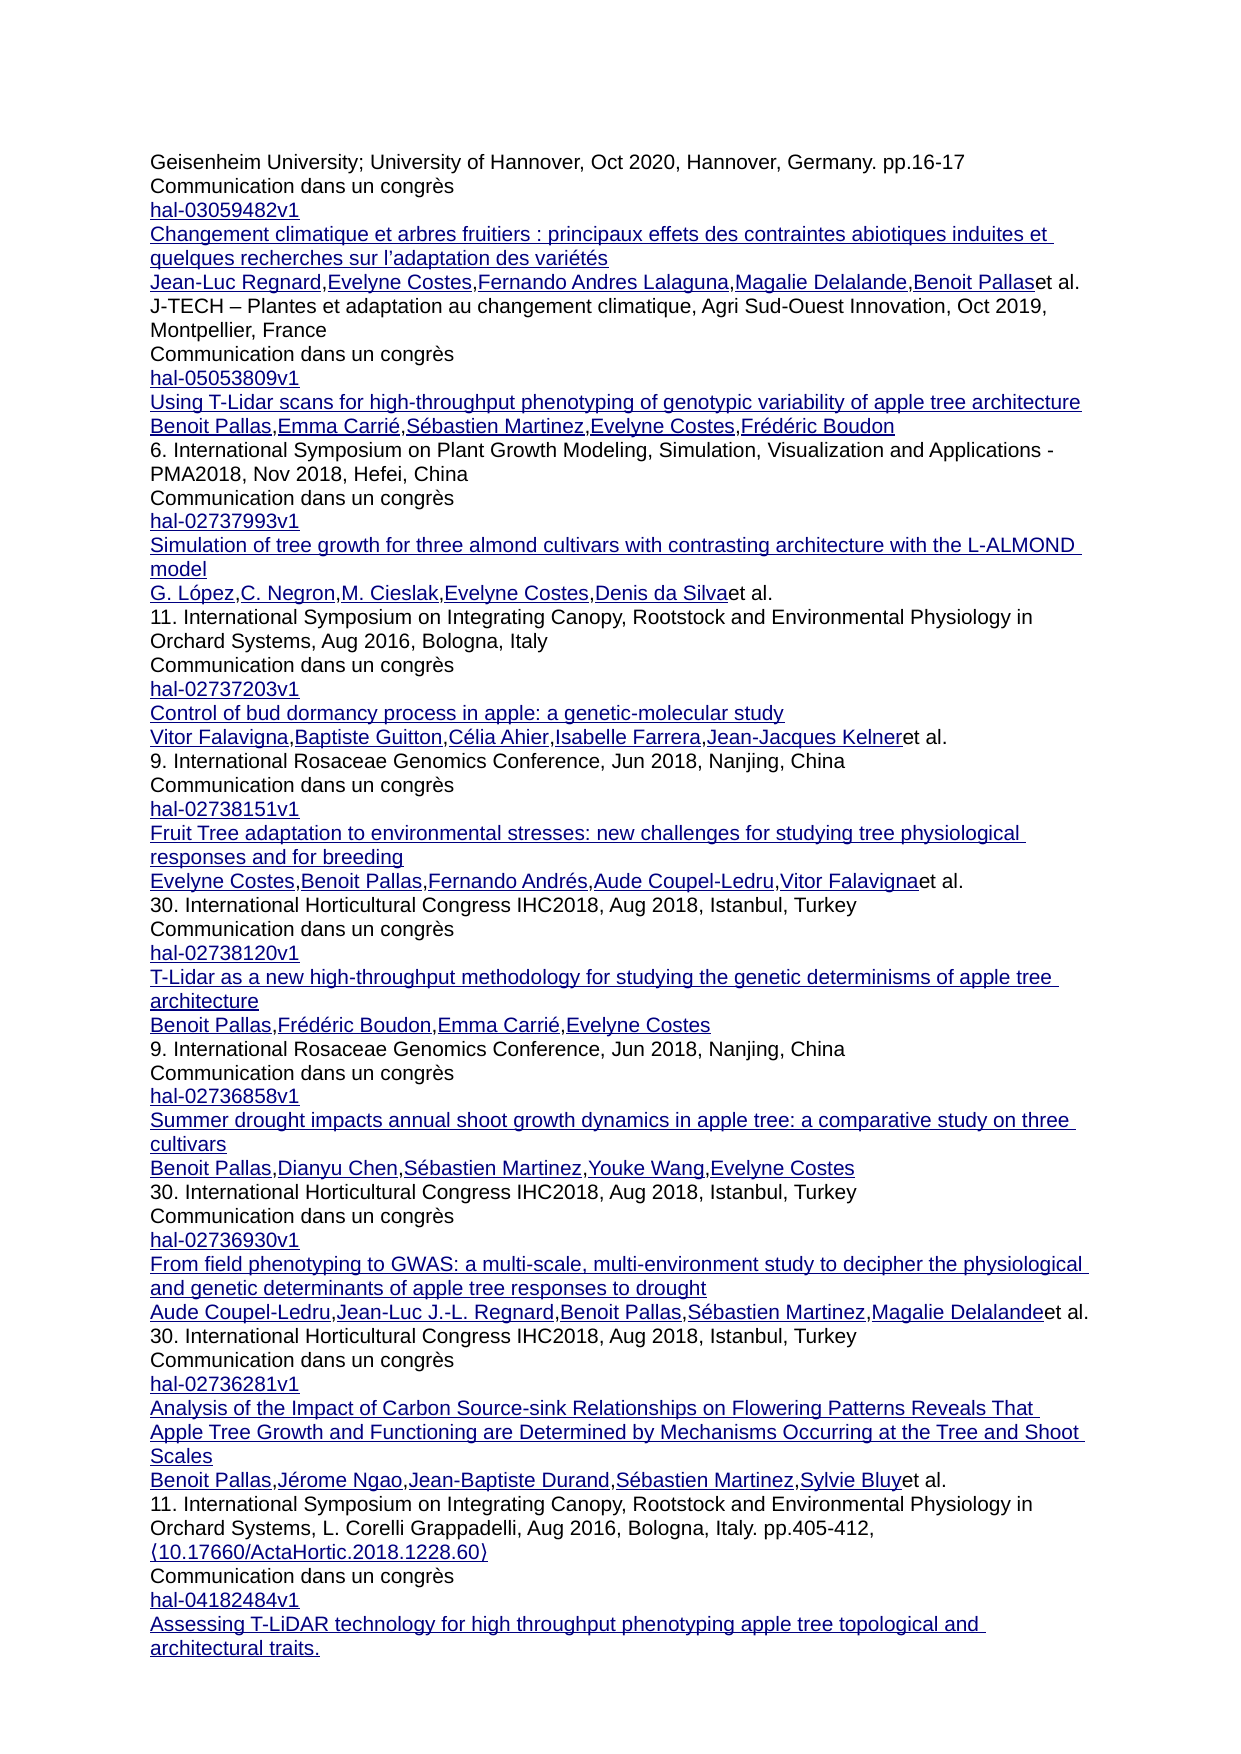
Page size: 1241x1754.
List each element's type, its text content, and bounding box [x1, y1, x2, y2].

table_cell Control of bud dormancy process in apple: a genetic-molecular study Vitor Falavigna,Baptiste Guitton,Célia Ahier,Isabelle Farrera,Jean-Jacques Kelneret al. 9. International Rosaceae Genomics Conference, Jun 2018, Nanjing, China Communication dans un congrès hal-02738151v1 [150, 701, 1090, 821]
table_cell Fruit Tree adaptation to environmental stresses: new challenges for studying tree physiological responses and for breeding Evelyne Costes,Benoit Pallas,Fernando Andrés,Aude Coupel-Ledru,Vitor Falavignaet al. 30. International Horticultural Congress IHC2018, Aug 2018, Istanbul, Turkey Communication dans un congrès hal-02738120v1 [150, 821, 1090, 964]
table_cell Changement climatique et arbres fruitiers : principaux effets des contraintes abiotiques induites et quelques recherches sur l’adaptation des variétés Jean-Luc Regnard,Evelyne Costes,Fernando Andres Lalaguna,Magalie Delalande,Benoit Pallaset al. J-TECH – Plantes et adaptation au changement climatique, Agri Sud-Ouest Innovation, Oct 2019, Montpellier, France Communication dans un congrès hal-05053809v1 [150, 222, 1090, 389]
table_cell Assessing T-LiDAR technology for high throughput phenotyping apple tree topological and architectural traits. [150, 1611, 1090, 1659]
table_cell Using T-Lidar scans for high-throughput phenotyping of genotypic variability of apple tree architecture Benoit Pallas,Emma Carrié,Sébastien Martinez,Evelyne Costes,Frédéric Boudon 6. International Symposium on Plant Growth Modeling, Simulation, Visualization and Applications - PMA2018, Nov 2018, Hefei, China Communication dans un congrès hal-02737993v1 [150, 390, 1090, 533]
table_cell T-Lidar as a new high-throughput methodology for studying the genetic determinisms of apple tree architecture Benoit Pallas,Frédéric Boudon,Emma Carrié,Evelyne Costes 9. International Rosaceae Genomics Conference, Jun 2018, Nanjing, China Communication dans un congrès hal-02736858v1 [150, 965, 1090, 1108]
table_cell Simulation of tree growth for three almond cultivars with contrasting architecture with the L-ALMOND model G. López,C. Negron,M. Cieslak,Evelyne Costes,Denis da Silvaet al. 11. International Symposium on Integrating Canopy, Rootstock and Environmental Physiology in Orchard Systems, Aug 2016, Bologna, Italy Communication dans un congrès hal-02737203v1 [150, 533, 1090, 701]
table_cell Analysis of the Impact of Carbon Source-sink Relationships on Flowering Patterns Reveals That Apple Tree Growth and Functioning are Determined by Mechanisms Occurring at the Tree and Shoot Scales Benoit Pallas,Jérome Ngao,Jean-Baptiste Durand,Sébastien Martinez,Sylvie Bluyet al. 11. International Symposium on Integrating Canopy, Rootstock and Environmental Physiology in Orchard Systems, L. Corelli Grappadelli, Aug 2016, Bologna, Italy. pp.405-412, ⟨10.17660/ActaHortic.2018.1228.60⟩ Communication dans un congrès hal-04182484v1 [150, 1396, 1090, 1611]
table_cell Summer drought impacts annual shoot growth dynamics in apple tree: a comparative study on three cultivars Benoit Pallas,Dianyu Chen,Sébastien Martinez,Youke Wang,Evelyne Costes 30. International Horticultural Congress IHC2018, Aug 2018, Istanbul, Turkey Communication dans un congrès hal-02736930v1 [150, 1108, 1090, 1252]
table_cell Geisenheim University; University of Hannover, Oct 2020, Hannover, Germany. pp.16-17 Communication dans un congrès hal-03059482v1 [150, 150, 1090, 222]
table_cell From field phenotyping to GWAS: a multi-scale, multi-environment study to decipher the physiological and genetic determinants of apple tree responses to drought Aude Coupel-Ledru,Jean-Luc J.-L. Regnard,Benoit Pallas,Sébastien Martinez,Magalie Delalandeet al. 30. International Horticultural Congress IHC2018, Aug 2018, Istanbul, Turkey Communication dans un congrès hal-02736281v1 [150, 1252, 1090, 1396]
